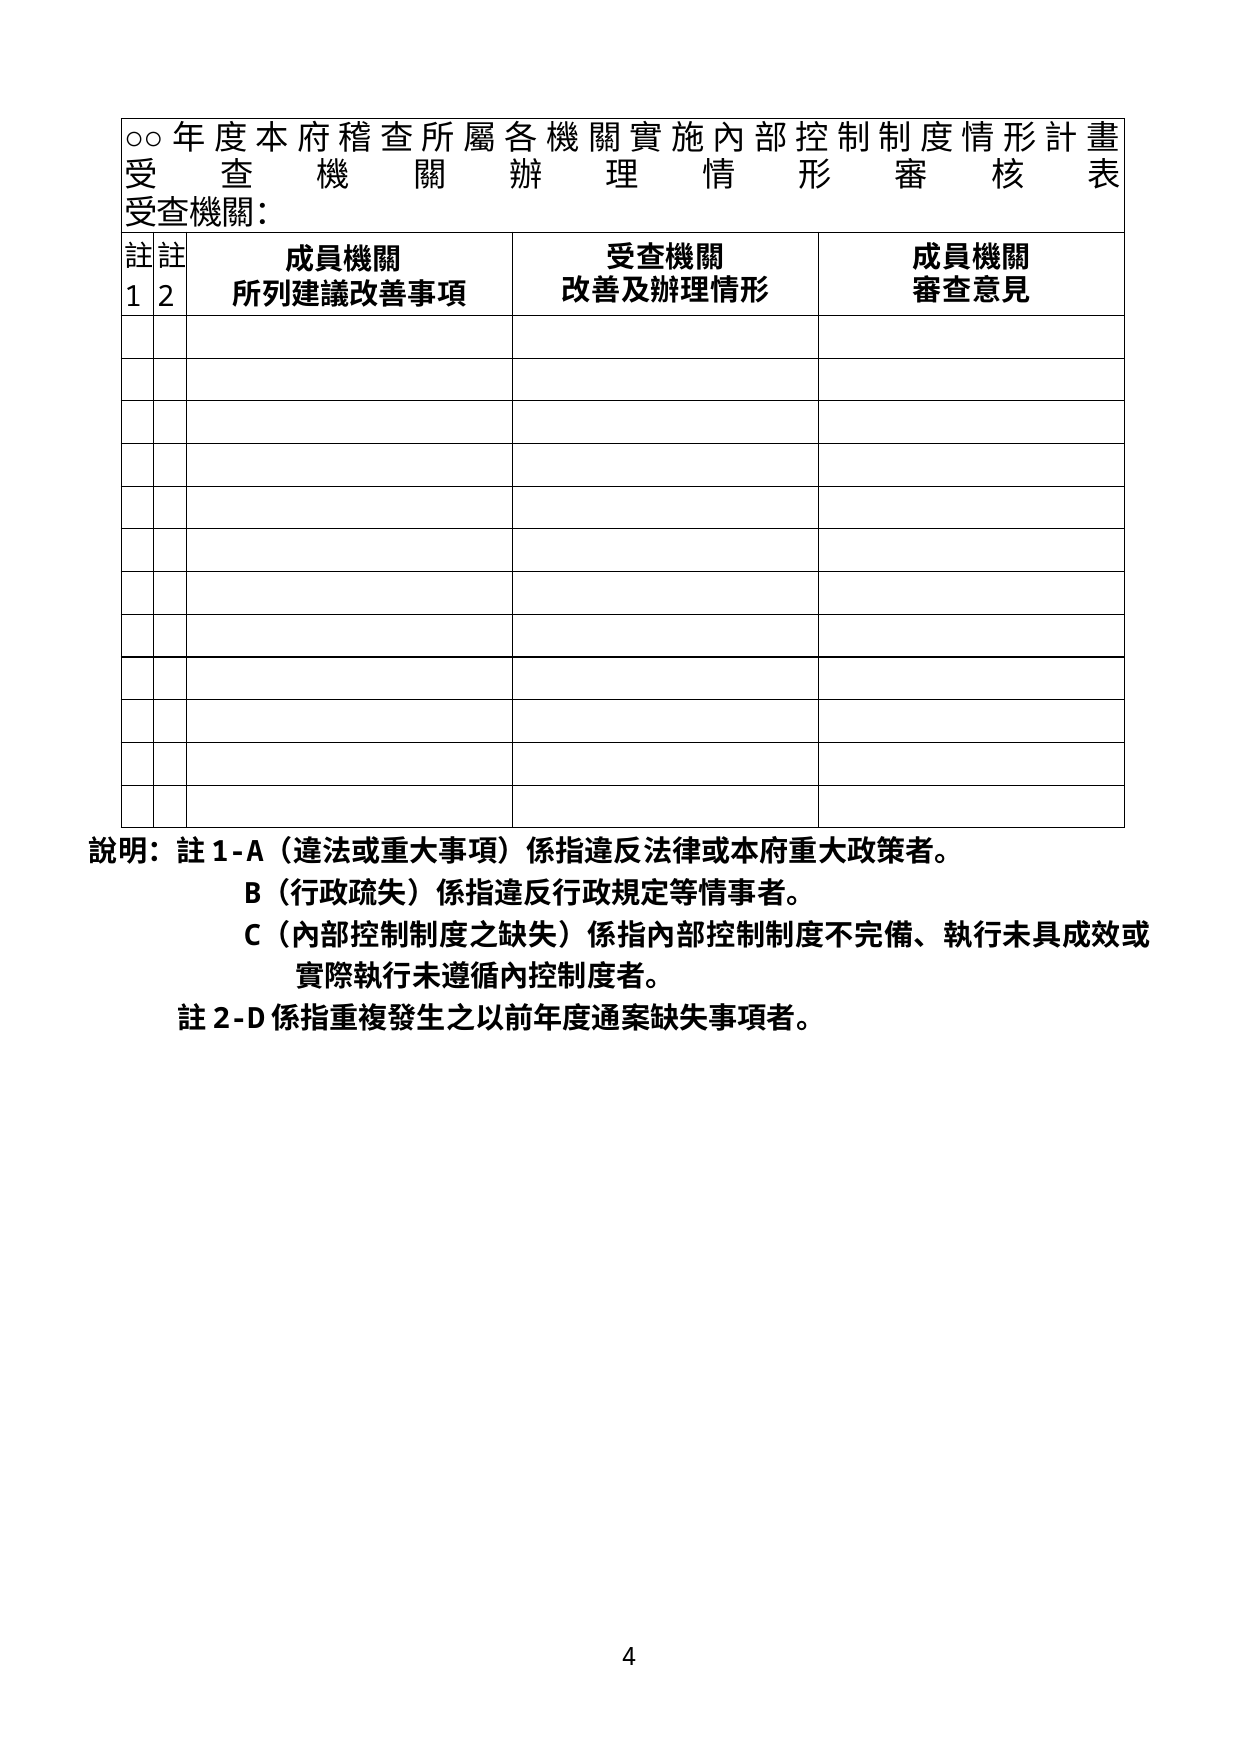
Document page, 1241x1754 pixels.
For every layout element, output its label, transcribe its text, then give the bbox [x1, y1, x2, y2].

table_cell [1125, 742, 1152, 784]
table_cell [154, 316, 186, 357]
table_cell [154, 786, 186, 827]
table_cell [819, 615, 1124, 656]
table_cell [513, 572, 818, 614]
table_cell [89, 742, 121, 784]
table_cell [154, 615, 186, 656]
table_cell [1125, 443, 1152, 486]
text 說明：註1-A（違法或重大事項）係指違反法律或本府重大政策者。 [89, 828, 1152, 870]
table_cell [187, 658, 512, 699]
table_cell [1125, 785, 1152, 827]
table_cell [187, 316, 512, 357]
table_header [1125, 118, 1152, 232]
table_cell [513, 316, 818, 357]
table_cell [89, 614, 121, 656]
table_cell [89, 358, 121, 400]
table_cell [513, 529, 818, 571]
table_cell [513, 658, 818, 699]
table_cell [513, 743, 818, 784]
table_cell [513, 786, 818, 827]
table_cell [819, 316, 1124, 357]
table_cell [89, 699, 121, 742]
table_cell [122, 316, 153, 357]
table_cell 註2 [154, 233, 186, 315]
table_cell [122, 658, 153, 699]
table_cell [819, 359, 1124, 400]
table_cell 受查機關 改善及辦理情形 [513, 233, 818, 315]
table_cell 成員機關 所列建議改善事項 [187, 233, 512, 315]
table_cell [89, 785, 121, 827]
table_cell [1125, 358, 1152, 400]
table_cell [122, 487, 153, 528]
table_cell [187, 615, 512, 656]
table_cell [122, 572, 153, 614]
table_cell [154, 401, 186, 443]
table_cell [1125, 232, 1152, 315]
table_cell [187, 529, 512, 571]
table_cell [187, 700, 512, 742]
text 註2-D係指重複發生之以前年度通案缺失事項者。 [177, 995, 1152, 1037]
table_cell [187, 401, 512, 443]
table_cell [819, 444, 1124, 486]
table_cell [187, 786, 512, 827]
table_cell [154, 487, 186, 528]
table_cell [819, 572, 1124, 614]
table_cell [89, 571, 121, 614]
table_cell [89, 443, 121, 486]
table_cell [1125, 614, 1152, 656]
table_cell [122, 786, 153, 827]
table_cell [122, 700, 153, 742]
text C（內部控制制度之缺失）係指內部控制制度不完備、執行未具成效或實際執行未遵循內控制度者。 [243, 912, 1152, 995]
table_cell [819, 743, 1124, 784]
table_cell [122, 359, 153, 400]
table_header [89, 118, 121, 232]
table_cell [122, 401, 153, 443]
table_cell [89, 400, 121, 443]
table_cell [819, 658, 1124, 699]
table_cell [187, 444, 512, 486]
table_cell [513, 487, 818, 528]
table_cell [187, 743, 512, 784]
table_cell [1125, 656, 1152, 699]
table_cell [513, 444, 818, 486]
table_cell [89, 315, 121, 357]
table_cell [513, 401, 818, 443]
table_header ○○年度本府稽查所屬各機關實施內部控制制度情形計畫 受查機關辦理情形審核表 受查機關： [122, 119, 1124, 232]
table_cell [1125, 486, 1152, 528]
table_cell [154, 444, 186, 486]
table_cell [513, 700, 818, 742]
table_cell [89, 528, 121, 571]
table_cell [819, 700, 1124, 742]
text B（行政疏失）係指違反行政規定等情事者。 [243, 870, 1152, 912]
table_cell [187, 359, 512, 400]
table_cell [122, 444, 153, 486]
table_cell [513, 615, 818, 656]
table_cell [1125, 315, 1152, 357]
table_cell [187, 572, 512, 614]
table_cell [89, 656, 121, 699]
table_cell [154, 359, 186, 400]
table_cell [122, 743, 153, 784]
table_cell 成員機關 審查意見 [819, 233, 1124, 315]
table_cell [89, 486, 121, 528]
table_cell [819, 487, 1124, 528]
table_cell [1125, 699, 1152, 742]
table_cell [154, 572, 186, 614]
table_cell [819, 401, 1124, 443]
table_cell [122, 529, 153, 571]
table_cell [154, 658, 186, 699]
table_cell [513, 359, 818, 400]
table_cell [1125, 528, 1152, 571]
table_cell [819, 786, 1124, 827]
table_cell [122, 615, 153, 656]
table_cell [819, 529, 1124, 571]
table_cell [89, 232, 121, 315]
table_cell [154, 743, 186, 784]
table_cell [154, 529, 186, 571]
table_cell [1125, 400, 1152, 443]
table_cell [1125, 571, 1152, 614]
table_cell [187, 487, 512, 528]
table_cell 註1 [122, 233, 153, 315]
table_cell [154, 700, 186, 742]
